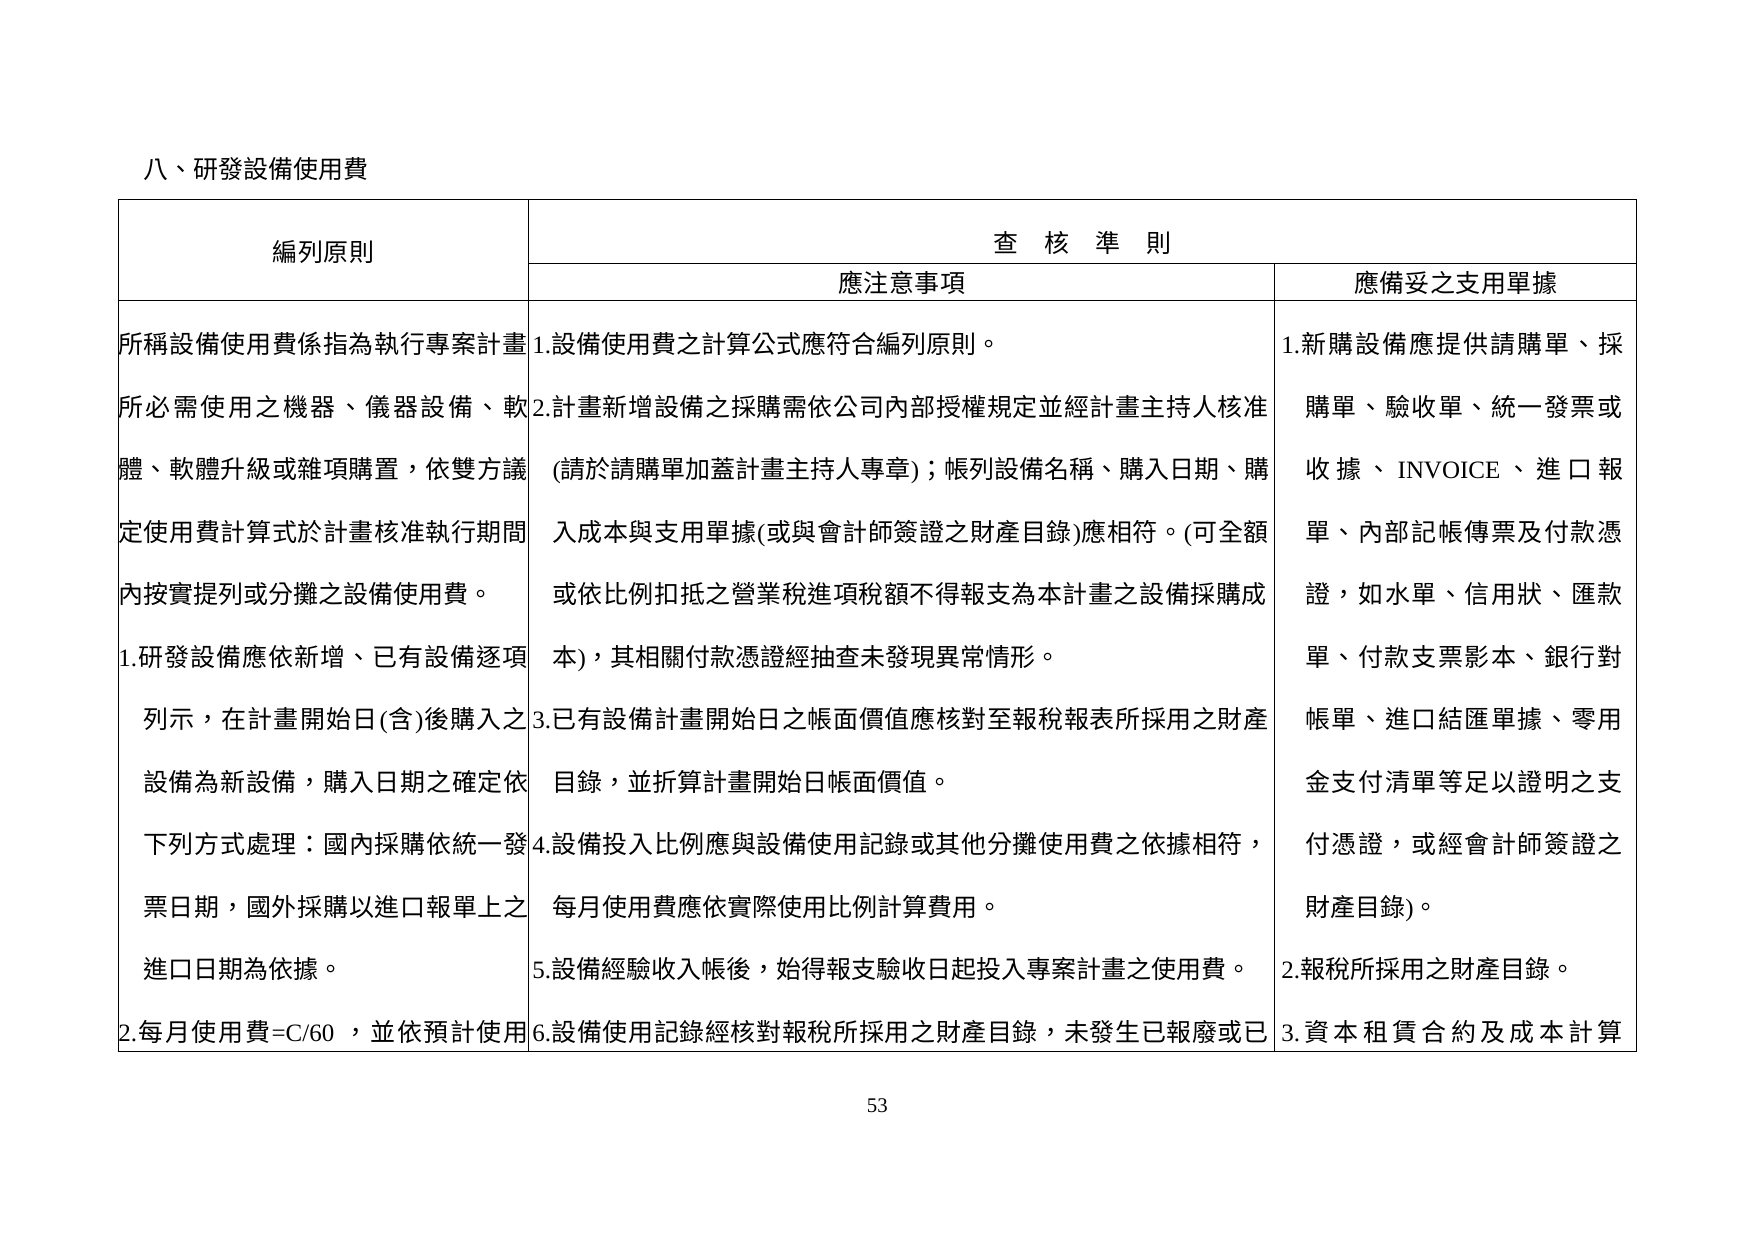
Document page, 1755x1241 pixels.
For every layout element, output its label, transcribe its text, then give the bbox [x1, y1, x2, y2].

table_cell 1.設備使用費之計算公式應符合編列原則。 2.計畫新增設備之採購需依公司內部授權規定並經計畫主持人核准(請於請購單加蓋計畫主持人專章)；帳列設備名稱、購入日期、購入成本與支用單據(或與會計師簽證之財產目錄)應相符。(可全額或依比例扣抵之營業稅進項稅額不得報支為本計畫之設備採購成本)，其相關付款憑證經抽查未發現異常情形。 3.已有設備計畫開始日之帳面價值應核對至報稅報表所採用之財產目錄，並折算計畫開始日帳面價值。 4.設備投入比例應與設備使用記錄或其他分攤使用費之依據相符，每月使用費應依實際使用比例計算費用。 5.設備經驗收入帳後，始得報支驗收日起投入專案計畫之使用費。 6.設備使用記錄經核對報稅所採用之財產目錄，未發生已報廢或已 [529, 301, 1274, 1051]
table_cell 所稱設備使用費係指為執行專案計畫所必需使用之機器、儀器設備、軟體、軟體升級或雜項購置，依雙方議定使用費計算式於計畫核准執行期間內按實提列或分攤之設備使用費。 1.研發設備應依新增、已有設備逐項列示，在計畫開始日(含)後購入之設備為新設備，購入日期之確定依下列方式處理：國內採購依統一發票日期，國外採購以進口報單上之進口日期為依據。 2.每月使用費=C/60 ，並依預計使用 [119, 301, 528, 1051]
text 八、研發設備使用費 [143, 137, 1636, 199]
table_header 查 核 準 則 [529, 200, 1636, 263]
table_cell 應備妥之支用單據 [1275, 264, 1636, 300]
table_header 編列原則 [119, 200, 528, 300]
table_cell 1.新購設備應提供請購單、採購單、驗收單、統一發票或收據、INVOICE、進口報單、內部記帳傳票及付款憑證，如水單、信用狀、匯款單、付款支票影本、銀行對帳單、進口結匯單據、零用金支付清單等足以證明之支付憑證，或經會計師簽證之財產目錄)。 2.報稅所採用之財產目錄。 3.資本租賃合約及成本計算 [1275, 301, 1636, 1051]
table_cell 應注意事項 [529, 264, 1274, 300]
